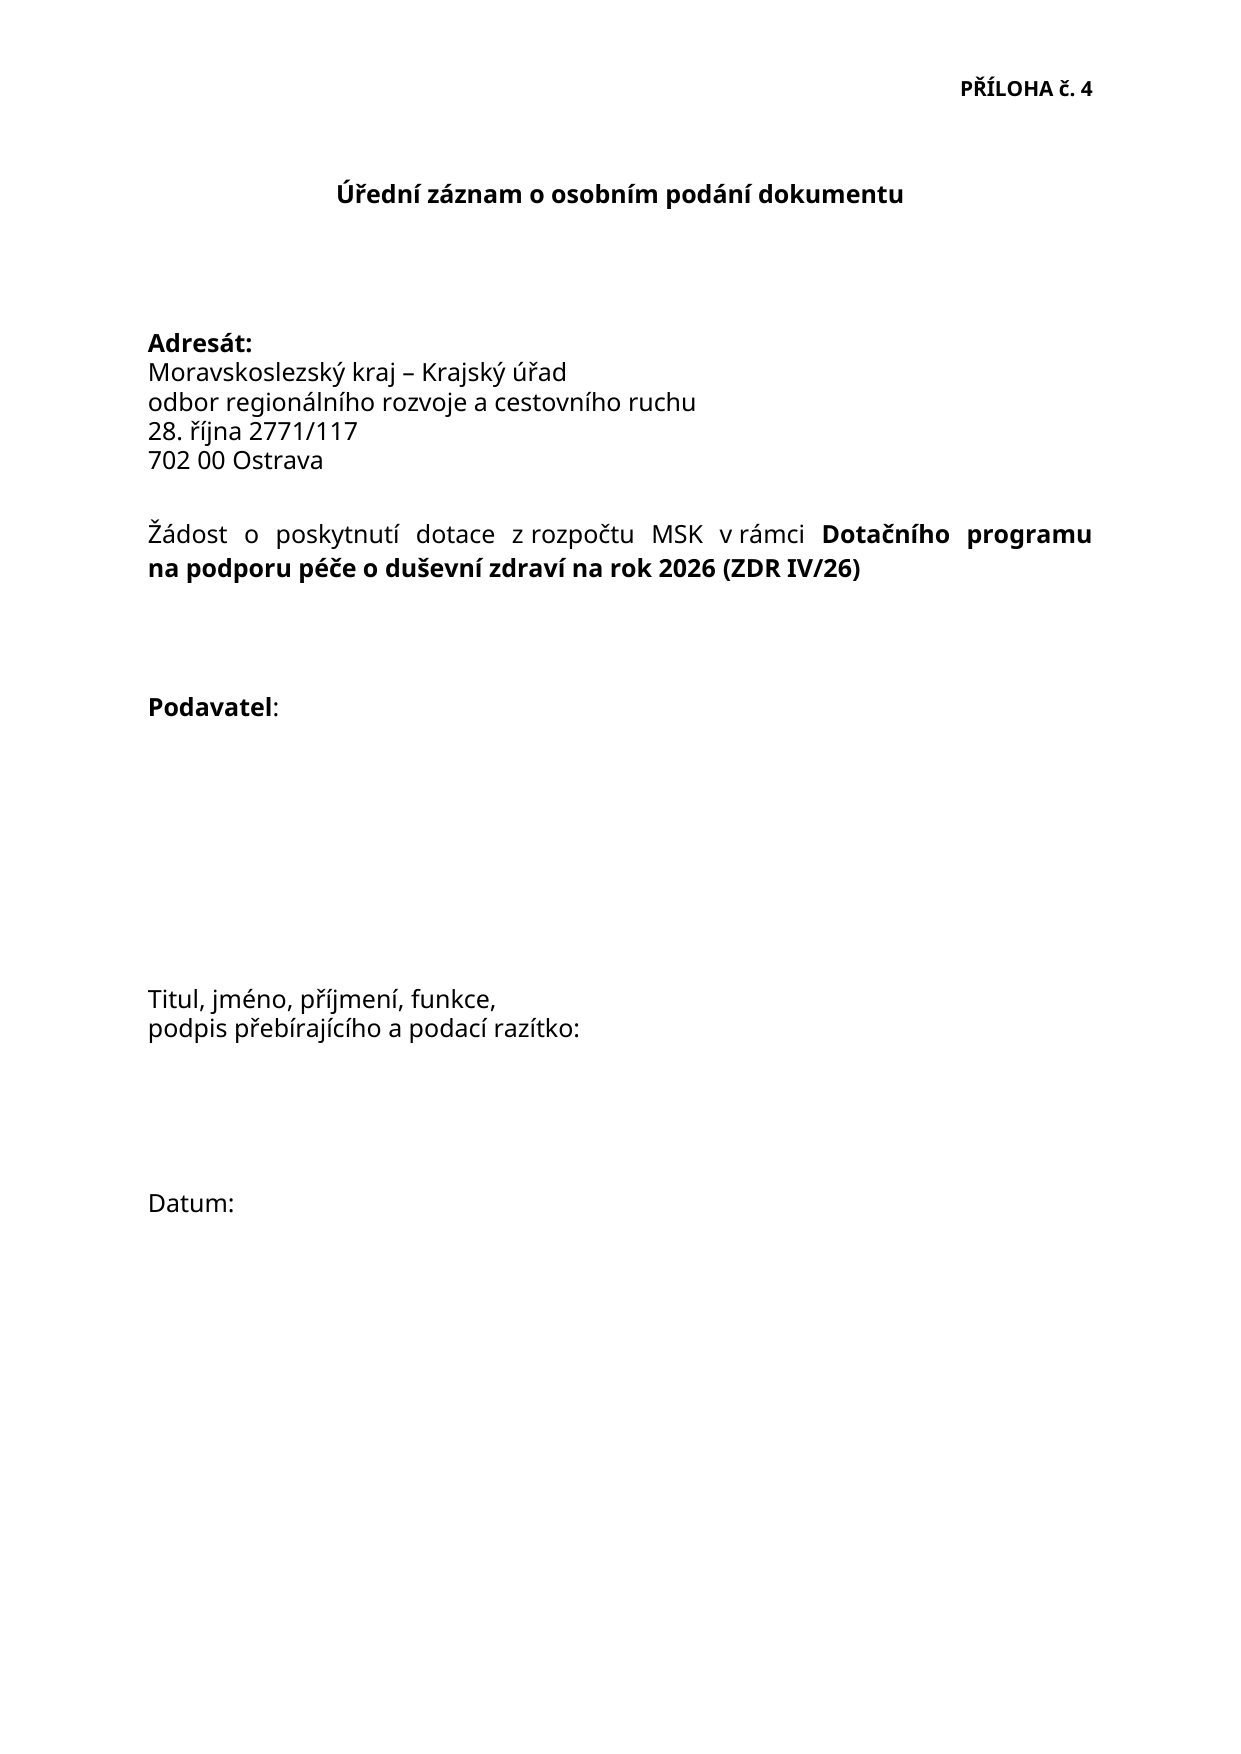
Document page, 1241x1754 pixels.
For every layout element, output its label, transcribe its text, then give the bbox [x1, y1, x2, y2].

text podpis přebírajícího a podací razítko: [148, 1014, 1093, 1043]
text odbor regionálního rozvoje a cestovního ruchu [148, 388, 1093, 417]
text Žádost o poskytnutí dotace z rozpočtu MSK v rámci Dotačního programu na podporu péče o duševní zdraví na rok 2026 (ZDR IV/26) [148, 517, 1093, 585]
text Datum: [148, 1189, 1093, 1218]
subtitle Úřední záznam o osobním podání dokumentu [148, 177, 1093, 211]
text 702 00 Ostrava [148, 446, 1093, 475]
text Moravskoslezský kraj – Krajský úřad [148, 358, 1093, 388]
text Adresát: [148, 329, 1093, 358]
text Titul, jméno, příjmení, funkce, [148, 985, 1093, 1014]
text Podavatel: [148, 693, 1093, 722]
text 28. října 2771/117 [148, 417, 1093, 446]
